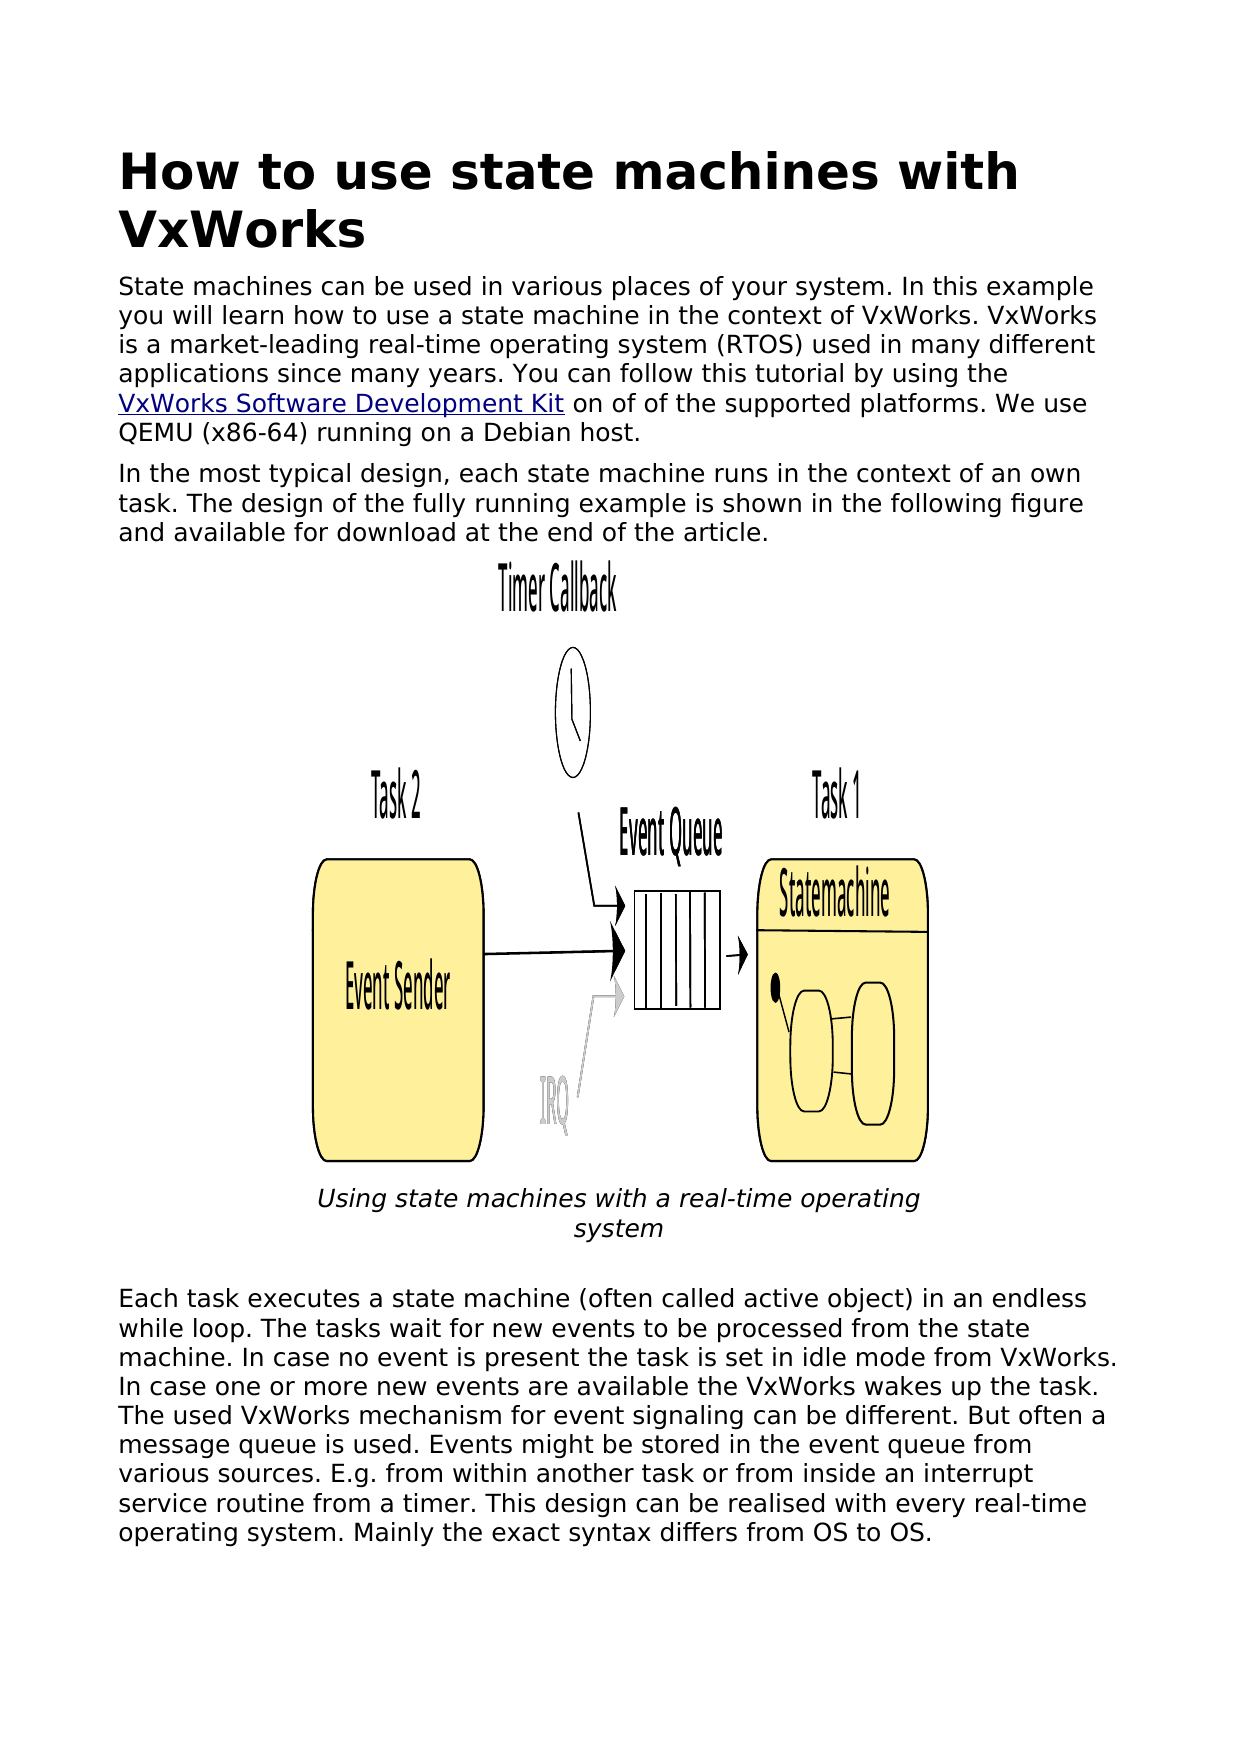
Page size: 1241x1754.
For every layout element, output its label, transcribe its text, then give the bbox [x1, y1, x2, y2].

subtitle How to use state machines with VxWorks [118, 143, 1122, 259]
text State machines can be used in various places of your system. In this example you will learn how to use a state machine in the context of VxWorks. VxWorks is a market-leading real-time operating system (RTOS) used in many different applications since many years. You can follow this tutorial by using the VxWorks Software Development Kit on of of the supported platforms. We use QEMU (x86-64) running on a Debian host. [118, 272, 1122, 447]
text Each task executes a state machine (often called active object) in an endless while loop. The tasks wait for new events to be processed from the state machine. In case no event is present the task is set in idle mode from VxWorks. In case one or more new events are available the VxWorks wakes up the task. The used VxWorks mechanism for event signaling can be different. But often a message queue is used. Events might be stored in the event queue from various sources. E.g. from within another task or from inside an interrupt service routine from a timer. This design can be realised with every real-time operating system. Mainly the exact syntax differs from OS to OS. [118, 1284, 1122, 1547]
text Using state machines with a real-time operating system [308, 572, 933, 1243]
text In the most typical design, each state machine runs in the context of an own task. The design of the fully running example is shown in the following figure and available for download at the end of the article. [118, 459, 1122, 547]
